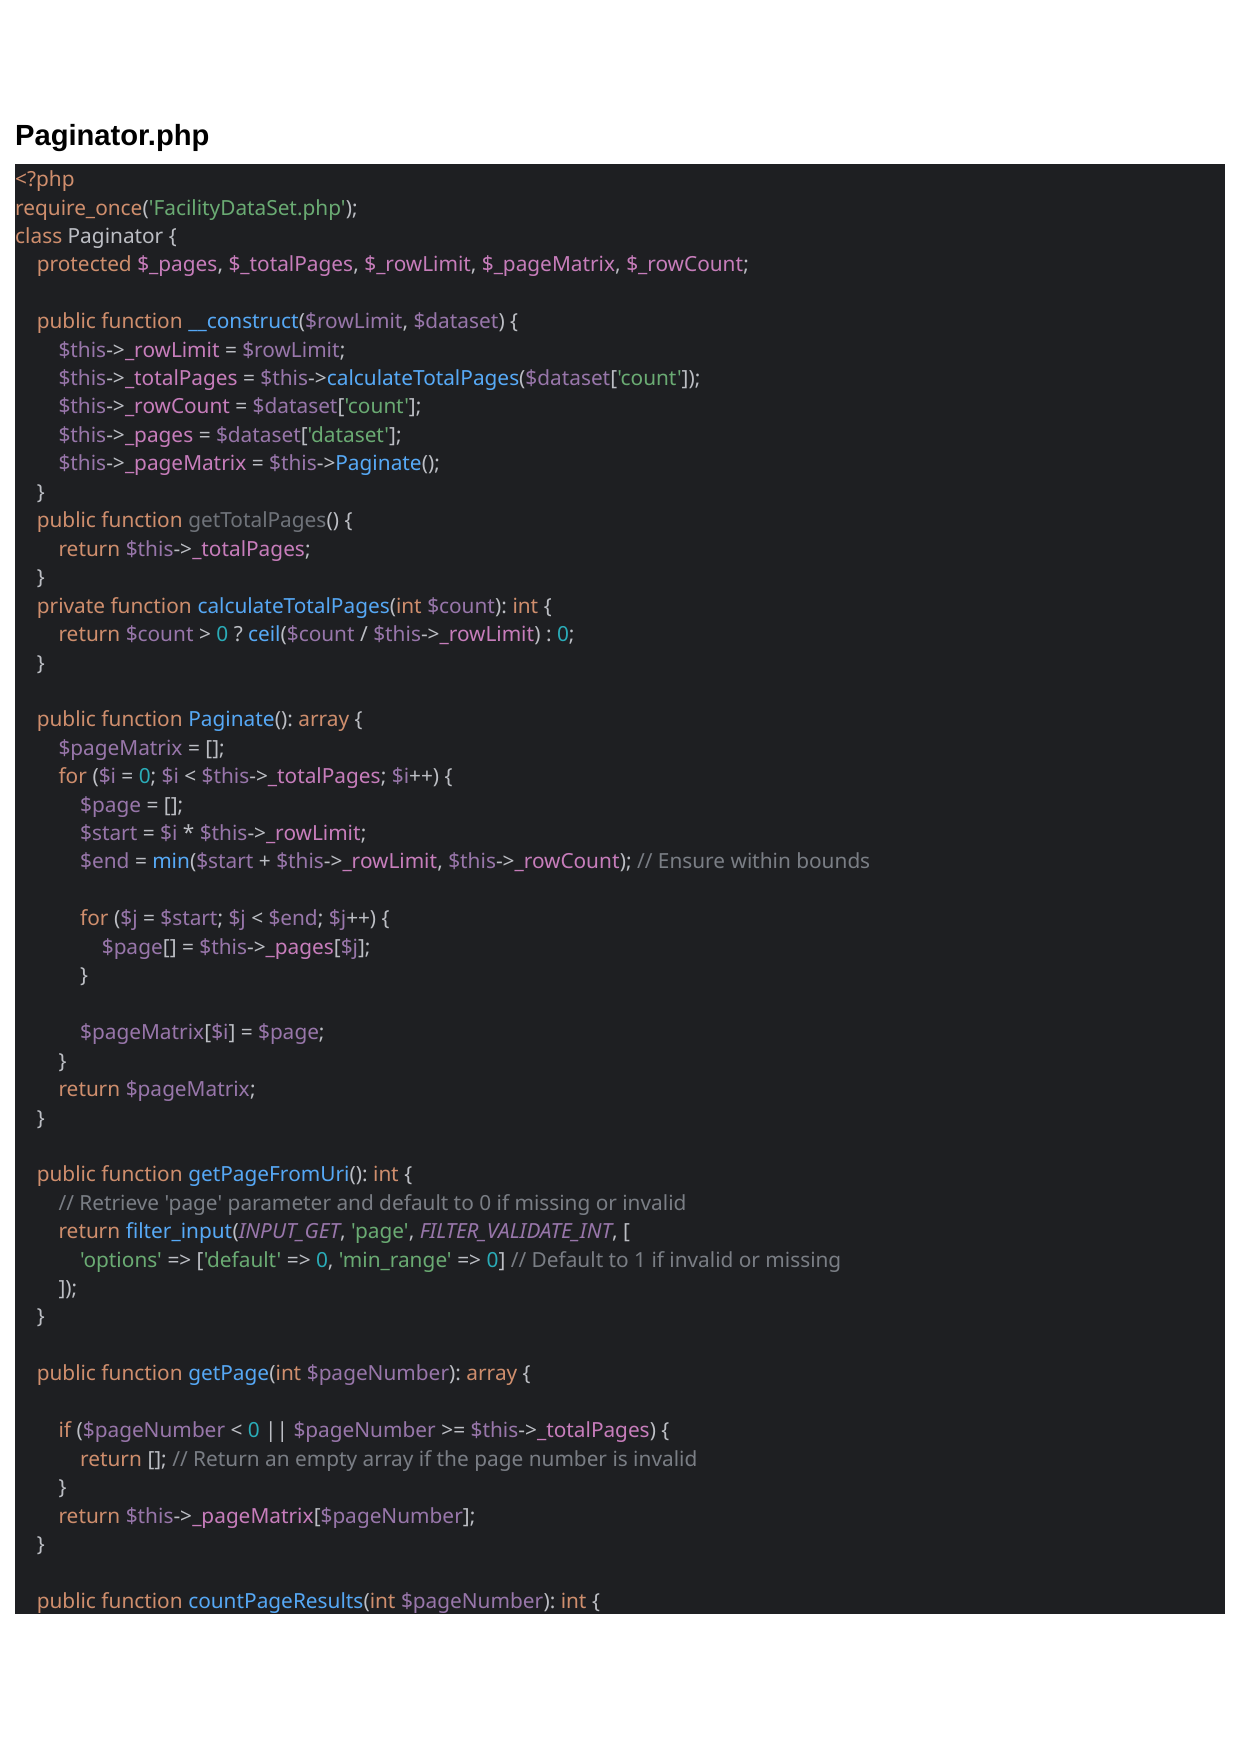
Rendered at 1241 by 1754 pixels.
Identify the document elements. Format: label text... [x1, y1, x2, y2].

subtitle Paginator.php [15, 118, 1225, 152]
text <?php require_once('FacilityDataSet.php'); class Paginator { protected $_pages, $_totalPages, $_rowLimit, $_pageMatrix, $_rowCount; public function __construct($rowLimit, $dataset) { $this->_rowLimit = $rowLimit; $this->_totalPages = $this->calculateTotalPages($dataset['count']); $this->_rowCount = $dataset['count']; $this->_pages = $dataset['dataset']; $this->_pageMatrix = $this->Paginate(); } public function getTotalPages() { return $this->_totalPages; } private function calculateTotalPages(int $count): int { return $count > 0 ? ceil($count / $this->_rowLimit) : 0; } public function Paginate(): array { $pageMatrix = []; for ($i = 0; $i < $this->_totalPages; $i++) { $page = []; $start = $i * $this->_rowLimit; $end = min($start + $this->_rowLimit, $this->_rowCount); // Ensure within bounds for ($j = $start; $j < $end; $j++) { $page[] = $this->_pages[$j]; } $pageMatrix[$i] = $page; } return $pageMatrix; } public function getPageFromUri(): int { // Retrieve 'page' parameter and default to 0 if missing or invalid return filter_input(INPUT_GET, 'page', FILTER_VALIDATE_INT, [ 'options' => ['default' => 0, 'min_range' => 0] // Default to 1 if invalid or missing ]); } public function getPage(int $pageNumber): array { if ($pageNumber < 0 || $pageNumber >= $this->_totalPages) { return []; // Return an empty array if the page number is invalid } return $this->_pageMatrix[$pageNumber]; } public function countPageResults(int $pageNumber): int { [15, 164, 1225, 1614]
